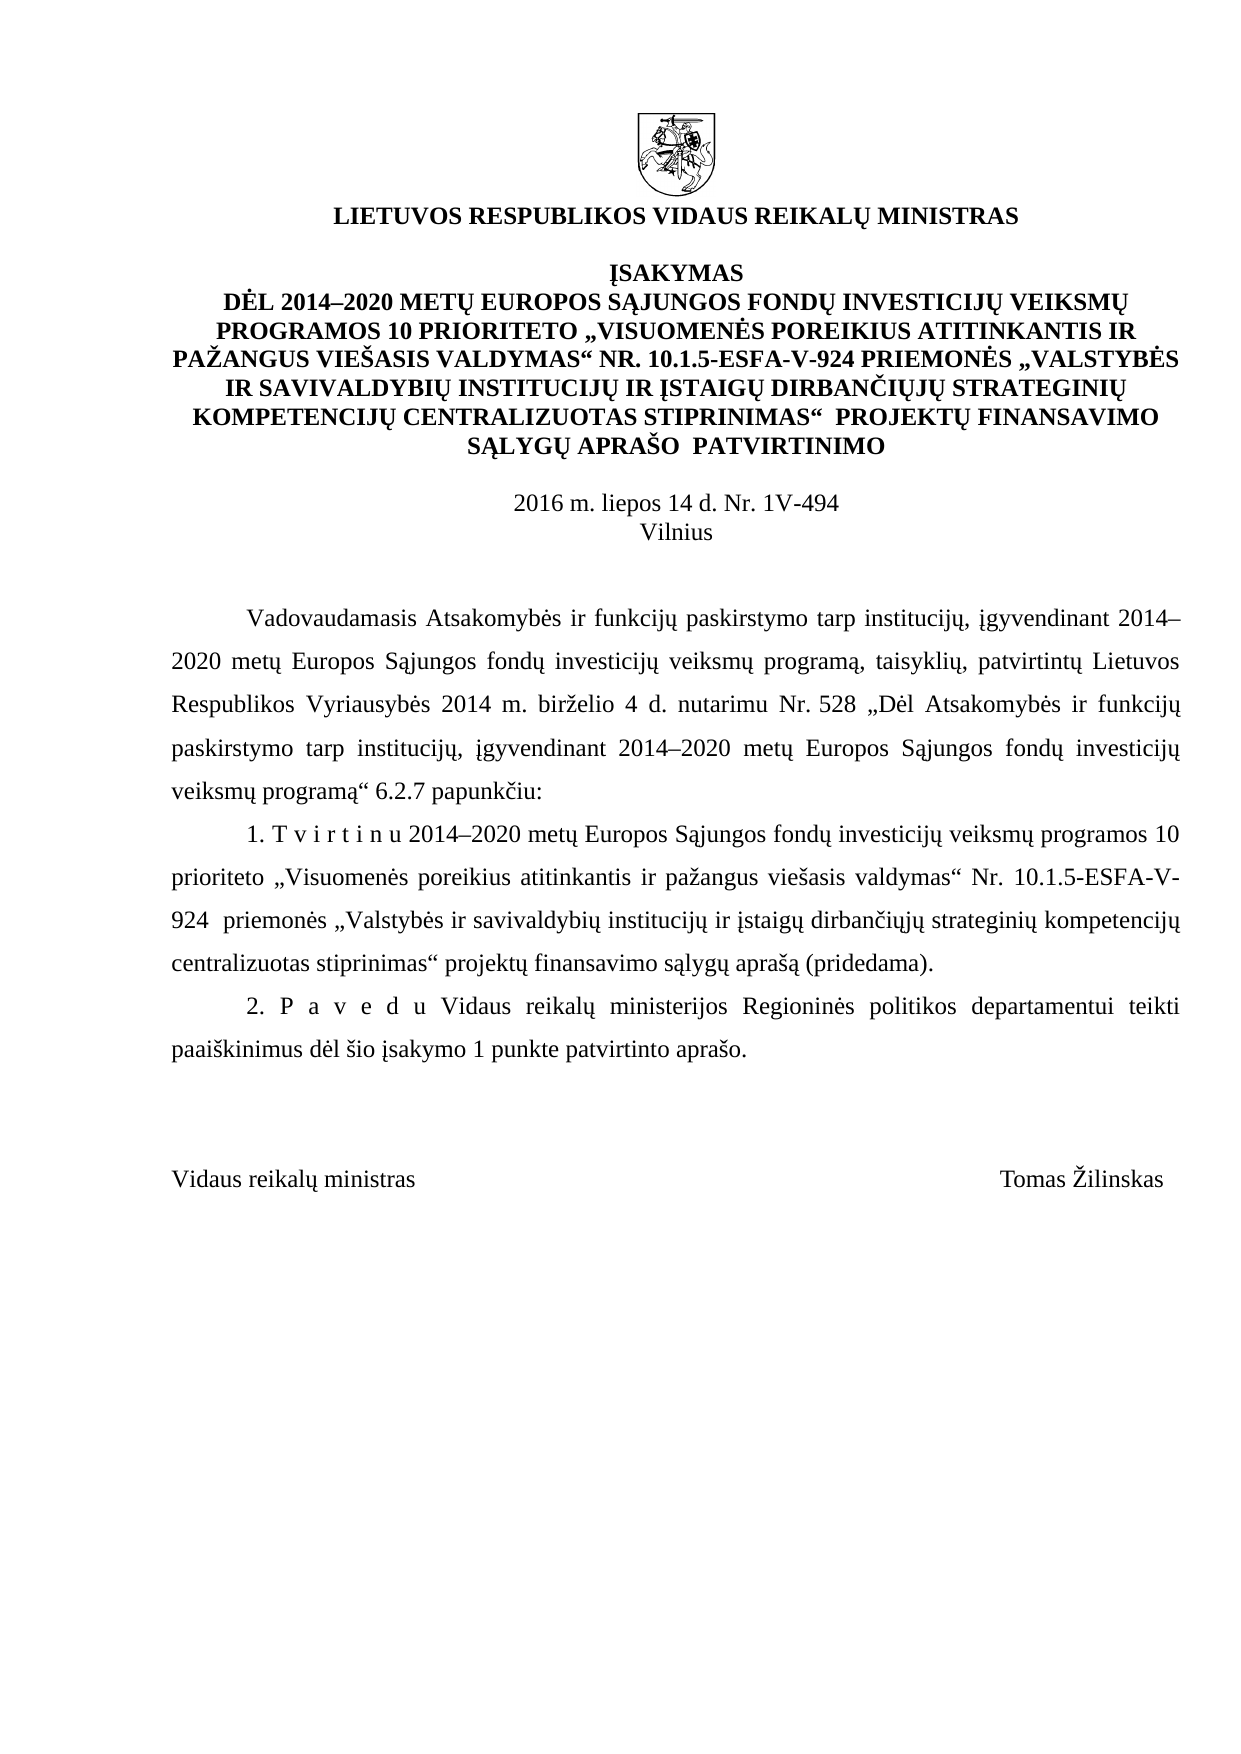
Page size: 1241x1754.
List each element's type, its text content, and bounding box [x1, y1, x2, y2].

text 1. T v i r t i n u 2014–2020 metų Europos Sąjungos fondų investicijų veiksmų programos 10 prioriteto „Visuomenės poreikius atitinkantis ir pažangus viešasis valdymas“ Nr. 10.1.5-ESFA-V-924 priemonės „Valstybės ir savivaldybių institucijų ir įstaigų dirbančiųjų strateginių kompetencijų centralizuotas stiprinimas“ projektų finansavimo sąlygų aprašą (pridedama). [171, 819, 1181, 977]
text LIETUVOS RESPUBLIKOS VIDAUS REIKALŲ MINISTRAS [171, 201, 1181, 229]
text DĖL 2014–2020 METŲ EUROPOS SĄJUNGOS FONDŲ INVESTICIJŲ VEIKSMŲ PROGRAMOS 10 PRIORITETO „VISUOMENĖS POREIKIUS ATITINKANTIS IR PAŽANGUS VIEŠASIS VALDYMAS“ NR. 10.1.5-ESFA-V-924 PRIEMONĖS „VALSTYBĖS IR SAVIVALDYBIŲ INSTITUCIJŲ IR ĮSTAIGŲ DIRBANČIŲJŲ STRATEGINIŲ KOMPETENCIJŲ CENTRALIZUOTAS STIPRINIMAS“ PROJEKTŲ FINANSAVIMO SĄLYGŲ APRAŠO PATVIRTINIMO [171, 287, 1181, 459]
text Vidaus reikalų ministras Tomas Žilinskas [171, 1164, 1181, 1193]
text 2. P a v e d u Vidaus reikalų ministerijos Regioninės politikos departamentui teikti paaiškinimus dėl šio įsakymo 1 punkte patvirtinto aprašo. [171, 991, 1181, 1063]
text Vilnius [171, 517, 1181, 546]
text ĮSAKYMAS [171, 258, 1181, 287]
text Vadovaudamasis Atsakomybės ir funkcijų paskirstymo tarp institucijų, įgyvendinant 2014–2020 metų Europos Sąjungos fondų investicijų veiksmų programą, taisyklių, patvirtintų Lietuvos Respublikos Vyriausybės 2014 m. birželio 4 d. nutarimu Nr. 528 „Dėl Atsakomybės ir funkcijų paskirstymo tarp institucijų, įgyvendinant 2014–2020 metų Europos Sąjungos fondų investicijų veiksmų programą“ 6.2.7 papunkčiu: [171, 603, 1181, 804]
text 2016 m. liepos 14 d. Nr. 1V-494 [171, 488, 1181, 517]
